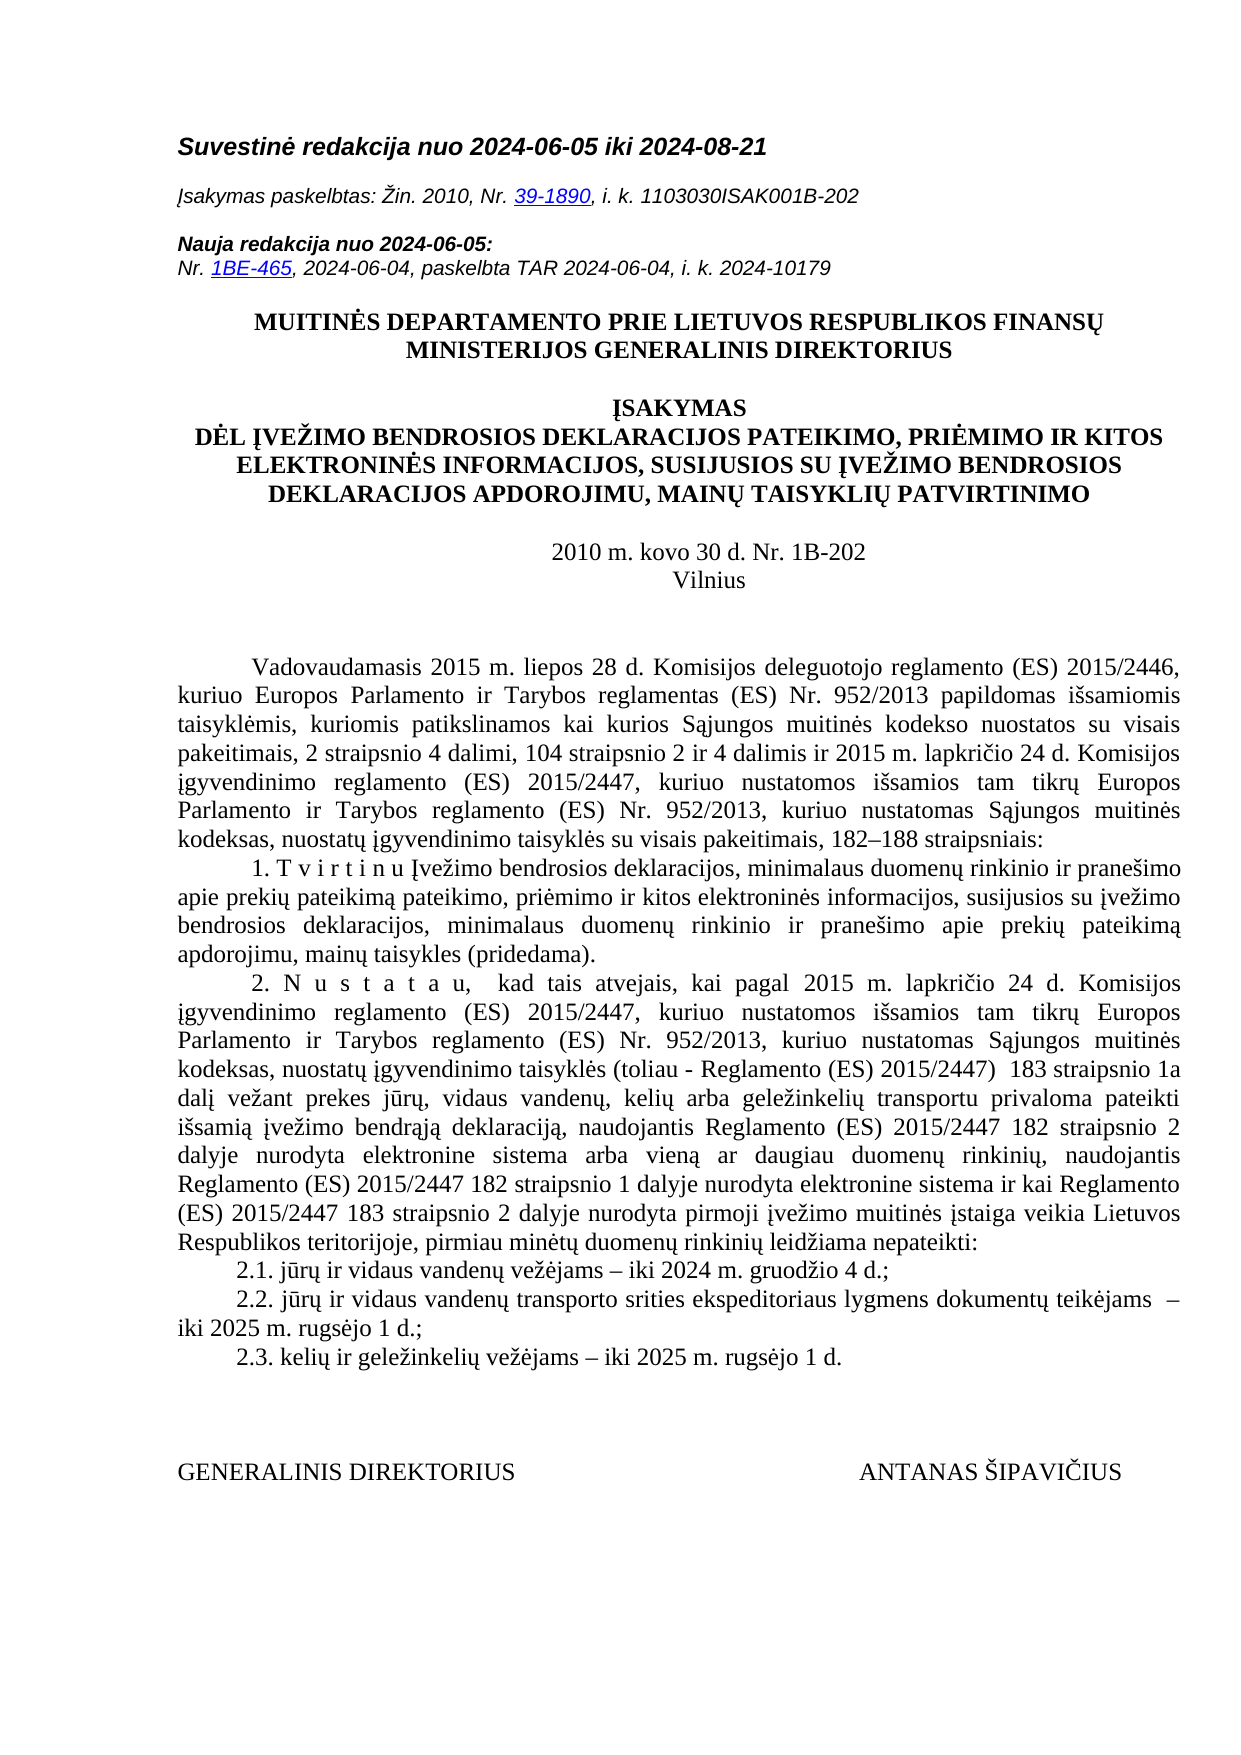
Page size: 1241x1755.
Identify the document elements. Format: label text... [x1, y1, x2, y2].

text 2.1. jūrų ir vidaus vandenų vežėjams – iki 2024 m. gruodžio 4 d.; [177, 1255, 1181, 1284]
text MUITINĖS DEPARTAMENTO PRIE LIETUVOS RESPUBLIKOS FINANSŲ MINISTERIJOS GENERALINIS DIREKTORIUS [177, 307, 1181, 364]
text ĮSAKYMAS [177, 393, 1181, 422]
text Vadovaudamasis 2015 m. liepos 28 d. Komisijos deleguotojo reglamento (ES) 2015/2446, kuriuo Europos Parlamento ir Tarybos reglamentas (ES) Nr. 952/2013 papildomas išsamiomis taisyklėmis, kuriomis patikslinamos kai kurios Sąjungos muitinės kodekso nuostatos su visais pakeitimais, 2 straipsnio 4 dalimi, 104 straipsnio 2 ir 4 dalimis ir 2015 m. lapkričio 24 d. Komisijos įgyvendinimo reglamento (ES) 2015/2447, kuriuo nustatomos išsamios tam tikrų Europos Parlamento ir Tarybos reglamento (ES) Nr. 952/2013, kuriuo nustatomas Sąjungos muitinės kodeksas, nuostatų įgyvendinimo taisyklės su visais pakeitimais, 182–188 straipsniais: [177, 652, 1181, 853]
text Nr. 1BE-465, 2024-06-04, paskelbta TAR 2024-06-04, i. k. 2024-10179 [177, 256, 1181, 280]
text Nauja redakcija nuo 2024-06-05: [177, 232, 1181, 256]
text DĖL ĮVEŽIMO BENDROSIOS DEKLARACIJOS PATEIKIMO, PRIĖMIMO IR KITOS ELEKTRONINĖS INFORMACIJOS, SUSIJUSIOS SU ĮVEŽIMO BENDROSIOS DEKLARACIJOS APDOROJIMU, MAINŲ TAISYKLIŲ PATVIRTINIMO [177, 422, 1181, 508]
text 2.2. jūrų ir vidaus vandenų transporto srities ekspeditoriaus lygmens dokumentų teikėjams – iki 2025 m. rugsėjo 1 d.; [177, 1284, 1181, 1342]
text Vilnius [177, 565, 1181, 594]
text Įsakymas paskelbtas: Žin. 2010, Nr. 39-1890, i. k. 1103030ISAK001B-202 [177, 184, 1181, 208]
text Generalinis direktorius Antanas Šipavičius [177, 1457, 1181, 1485]
text 2.3. kelių ir geležinkelių vežėjams – iki 2025 m. rugsėjo 1 d. [177, 1342, 1181, 1370]
text Suvestinė redakcija nuo 2024-06-05 iki 2024-08-21 [177, 132, 1181, 160]
text 2. N u s t a t a u, kad tais atvejais, kai pagal 2015 m. lapkričio 24 d. Komisijos įgyvendinimo reglamento (ES) 2015/2447, kuriuo nustatomos išsamios tam tikrų Europos Parlamento ir Tarybos reglamento (ES) Nr. 952/2013, kuriuo nustatomas Sąjungos muitinės kodeksas, nuostatų įgyvendinimo taisyklės (toliau - Reglamento (ES) 2015/2447) 183 straipsnio 1a dalį vežant prekes jūrų, vidaus vandenų, kelių arba geležinkelių transportu privaloma pateikti išsamią įvežimo bendrąją deklaraciją, naudojantis Reglamento (ES) 2015/2447 182 straipsnio 2 dalyje nurodyta elektronine sistema arba vieną ar daugiau duomenų rinkinių, naudojantis Reglamento (ES) 2015/2447 182 straipsnio 1 dalyje nurodyta elektronine sistema ir kai Reglamento (ES) 2015/2447 183 straipsnio 2 dalyje nurodyta pirmoji įvežimo muitinės įstaiga veikia Lietuvos Respublikos teritorijoje, pirmiau minėtų duomenų rinkinių leidžiama nepateikti: [177, 968, 1181, 1255]
text 2010 m. kovo 30 d. Nr. 1B-202 [177, 537, 1181, 565]
text 1. T v i r t i n u Įvežimo bendrosios deklaracijos, minimalaus duomenų rinkinio ir pranešimo apie prekių pateikimą pateikimo, priėmimo ir kitos elektroninės informacijos, susijusios su įvežimo bendrosios deklaracijos, minimalaus duomenų rinkinio ir pranešimo apie prekių pateikimą apdorojimu, mainų taisykles (pridedama). [177, 853, 1181, 968]
